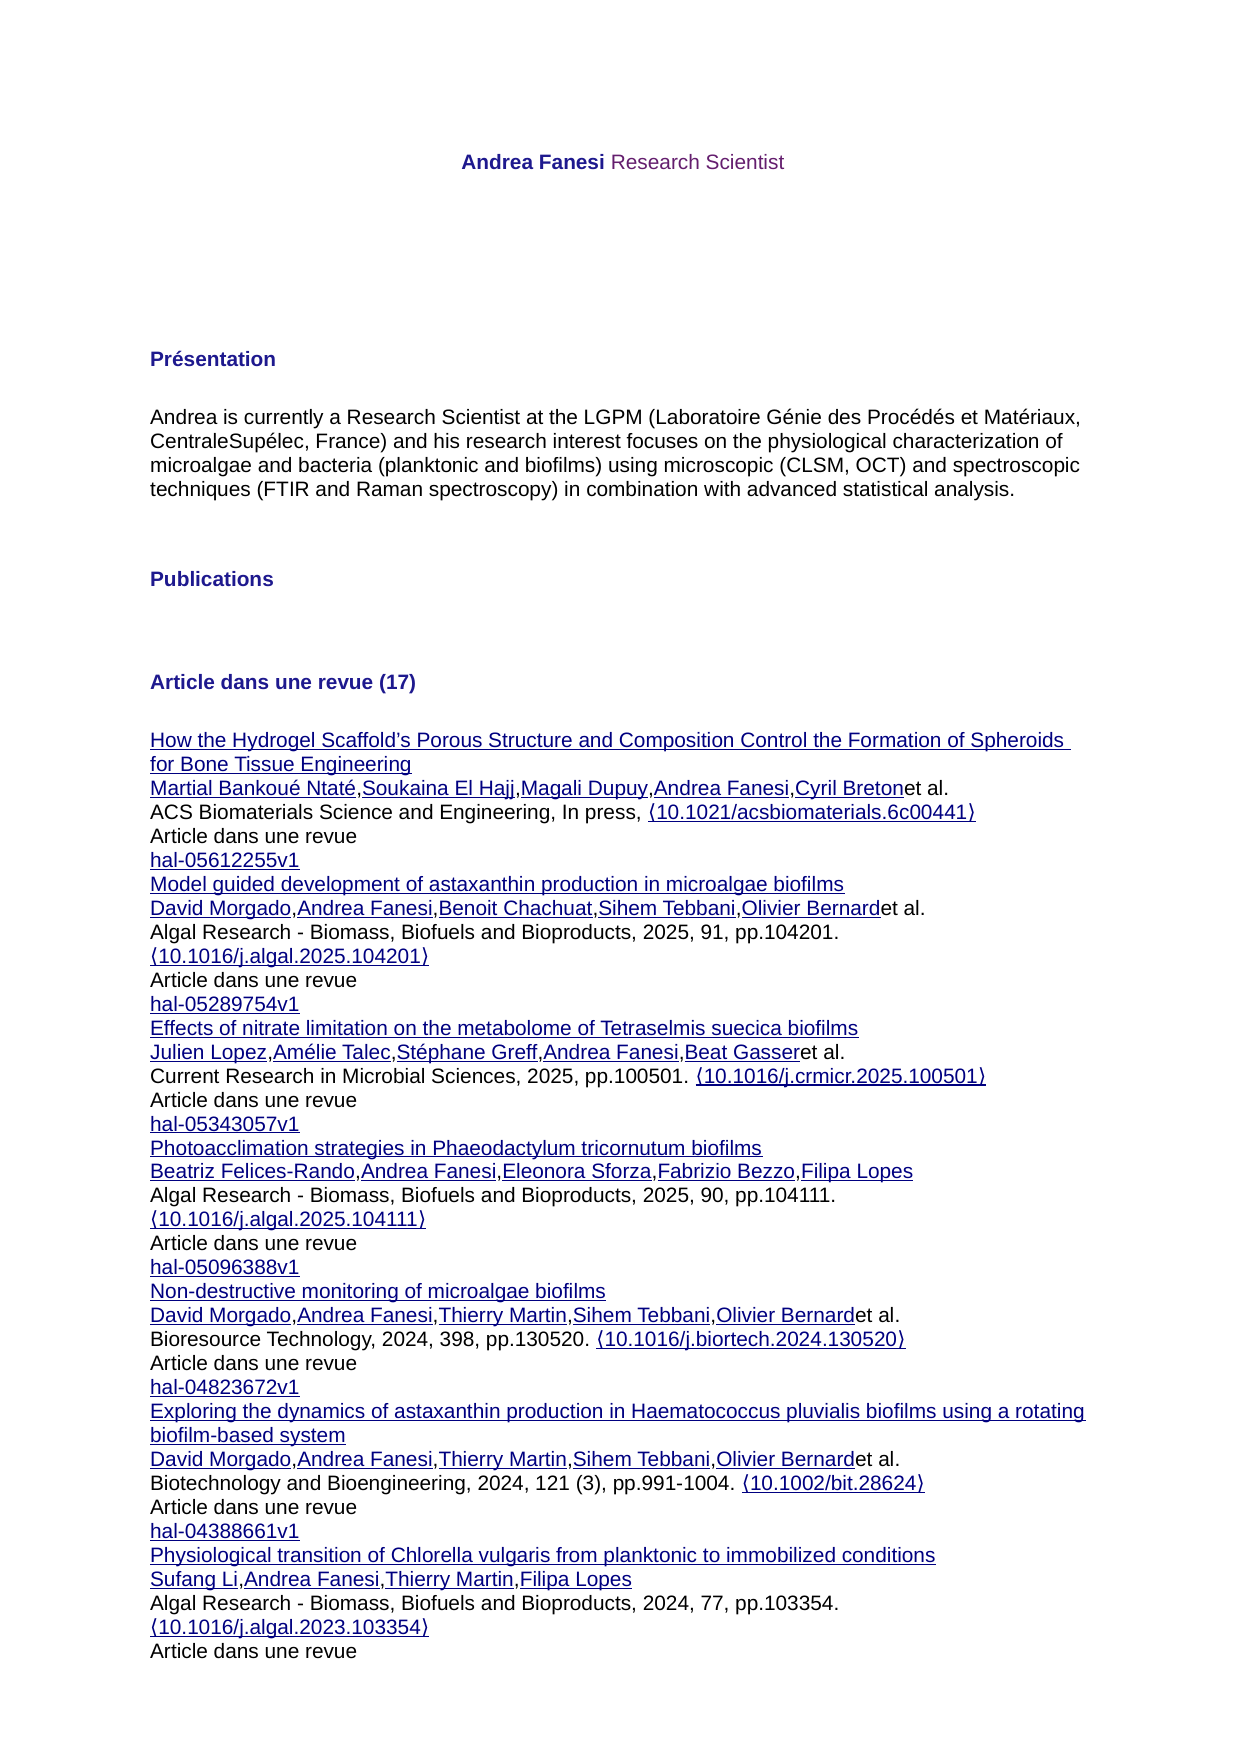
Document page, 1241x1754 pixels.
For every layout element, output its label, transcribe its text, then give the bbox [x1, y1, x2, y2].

text Andrea is currently a Research Scientist at the LGPM (Laboratoire Génie des Procédés et Matériaux, CentraleSupélec, France) and his research interest focuses on the physiological characterization of microalgae and bacteria (planktonic and biofilms) using microscopic (CLSM, OCT) and spectroscopic techniques (FTIR and Raman spectroscopy) in combination with advanced statistical analysis. [150, 405, 1090, 501]
subtitle Article dans une revue (17) [150, 670, 1090, 694]
table_cell Non-destructive monitoring of microalgae biofilms David Morgado,Andrea Fanesi,Thierry Martin,Sihem Tebbani,Olivier Bernardet al. Bioresource Technology, 2024, 398, pp.130520. ⟨10.1016/j.biortech.2024.130520⟩ Article dans une revue hal-04823672v1 [150, 1279, 1090, 1399]
subtitle Andrea Fanesi Research Scientist [150, 150, 1090, 174]
subtitle Présentation [150, 347, 1090, 371]
table_cell Exploring the dynamics of astaxanthin production in Haematococcus pluvialis biofilms using a rotating biofilm‐based system David Morgado,Andrea Fanesi,Thierry Martin,Sihem Tebbani,Olivier Bernardet al. Biotechnology and Bioengineering, 2024, 121 (3), pp.991-1004. ⟨10.1002/bit.28624⟩ Article dans une revue hal-04388661v1 [150, 1399, 1090, 1543]
table_header How the Hydrogel Scaffold’s Porous Structure and Composition Control the Formation of Spheroids for Bone Tissue Engineering Martial Bankoué Ntaté,Soukaina El Hajj,Magali Dupuy,Andrea Fanesi,Cyril Bretonet al. ACS Biomaterials Science and Engineering, In press, ⟨10.1021/acsbiomaterials.6c00441⟩ Article dans une revue hal-05612255v1 [150, 728, 1090, 872]
table_cell Photoacclimation strategies in Phaeodactylum tricornutum biofilms Beatriz Felices-Rando,Andrea Fanesi,Eleonora Sforza,Fabrizio Bezzo,Filipa Lopes Algal Research - Biomass, Biofuels and Bioproducts, 2025, 90, pp.104111. ⟨10.1016/j.algal.2025.104111⟩ Article dans une revue hal-05096388v1 [150, 1135, 1090, 1279]
table_cell Effects of nitrate limitation on the metabolome of Tetraselmis suecica biofilms Julien Lopez,Amélie Talec,Stéphane Greff,Andrea Fanesi,Beat Gasseret al. Current Research in Microbial Sciences, 2025, pp.100501. ⟨10.1016/j.crmicr.2025.100501⟩ Article dans une revue hal-05343057v1 [150, 1016, 1090, 1135]
table_cell Physiological transition of Chlorella vulgaris from planktonic to immobilized conditions Sufang Li,Andrea Fanesi,Thierry Martin,Filipa Lopes Algal Research - Biomass, Biofuels and Bioproducts, 2024, 77, pp.103354. ⟨10.1016/j.algal.2023.103354⟩ Article dans une revue [150, 1543, 1090, 1662]
table_cell Model guided development of astaxanthin production in microalgae biofilms David Morgado,Andrea Fanesi,Benoit Chachuat,Sihem Tebbani,Olivier Bernardet al. Algal Research - Biomass, Biofuels and Bioproducts, 2025, 91, pp.104201. ⟨10.1016/j.algal.2025.104201⟩ Article dans une revue hal-05289754v1 [150, 872, 1090, 1016]
subtitle Publications [150, 567, 1090, 591]
